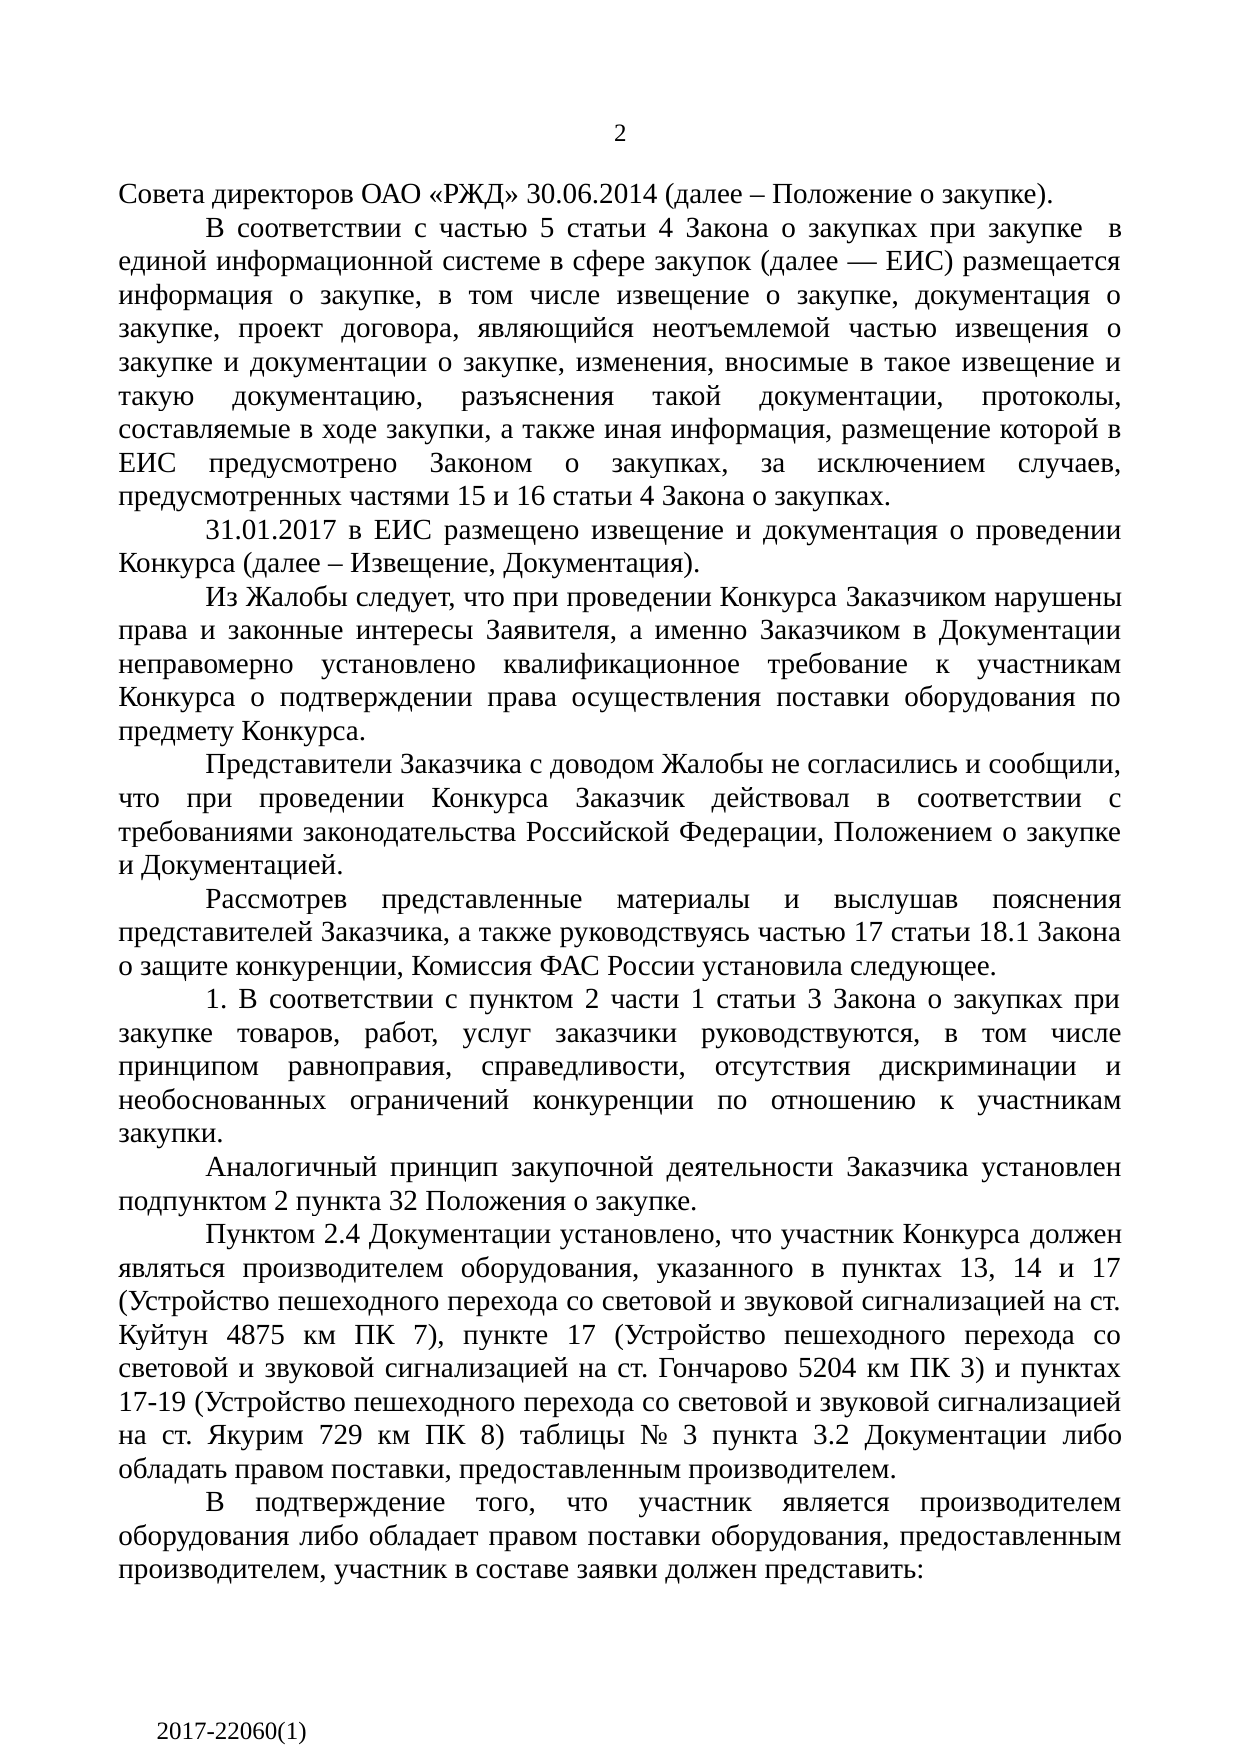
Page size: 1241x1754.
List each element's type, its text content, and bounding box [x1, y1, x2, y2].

text Пунктом 2.4 Документации установлено, что участник Конкурса должен являться производителем оборудования, указанного в пунктах 13, 14 и 17 (Устройство пешеходного перехода со световой и звуковой сигнализацией на ст. Куйтун 4875 км ПК 7), пункте 17 (Устройство пешеходного перехода со световой и звуковой сигнализацией на ст. Гончарово 5204 км ПК 3) и пунктах 17-19 (Устройство пешеходного перехода со световой и звуковой сигнализацией на ст. Якурим 729 км ПК 8) таблицы № 3 пункта 3.2 Документации либо обладать правом поставки, предоставленным производителем. [118, 1216, 1122, 1484]
text 1. В соответствии с пунктом 2 части 1 статьи 3 Закона о закупках при закупке товаров, работ, услуг заказчики руководствуются, в том числе принципом равноправия, справедливости, отсутствия дискриминации и необоснованных ограничений конкуренции по отношению к участникам закупки. [118, 981, 1122, 1149]
text 31.01.2017 в ЕИС размещено извещение и документация о проведении Конкурса (далее – Извещение, Документация). [118, 512, 1122, 579]
text Аналогичный принцип закупочной деятельности Заказчика установлен подпунктом 2 пункта 32 Положения о закупке. [118, 1149, 1122, 1216]
text В подтверждение того, что участник является производителем оборудования либо обладает правом поставки оборудования, предоставленным производителем, участник в составе заявки должен представить: [118, 1484, 1122, 1585]
text Совета директоров ОАО «РЖД» 30.06.2014 (далее – Положение о закупке). [118, 176, 1122, 210]
text Представители Заказчика с доводом Жалобы не согласились и сообщили, что при проведении Конкурса Заказчик действовал в соответствии с требованиями законодательства Российской Федерации, Положением о закупке и Документацией. [118, 747, 1122, 881]
text Рассмотрев представленные материалы и выслушав пояснения представителей Заказчика, а также руководствуясь частью 17 статьи 18.1 Закона о защите конкуренции, Комиссия ФАС России установила следующее. [118, 881, 1122, 981]
text Из Жалобы следует, что при проведении Конкурса Заказчиком нарушены права и законные интересы Заявителя, а именно Заказчиком в Документации неправомерно установлено квалификационное требование к участникам Конкурса о подтверждении права осуществления поставки оборудования по предмету Конкурса. [118, 579, 1122, 747]
text В соответствии с частью 5 статьи 4 Закона о закупках при закупке в единой информационной системе в сфере закупок (далее — ЕИС) размещается информация о закупке, в том числе извещение о закупке, документация о закупке, проект договора, являющийся неотъемлемой частью извещения о закупке и документации о закупке, изменения, вносимые в такое извещение и такую документацию, разъяснения такой документации, протоколы, составляемые в ходе закупки, а также иная информация, размещение которой в ЕИС предусмотрено Законом о закупках, за исключением случаев, предусмотренных частями 15 и 16 статьи 4 Закона о закупках. [118, 210, 1122, 512]
